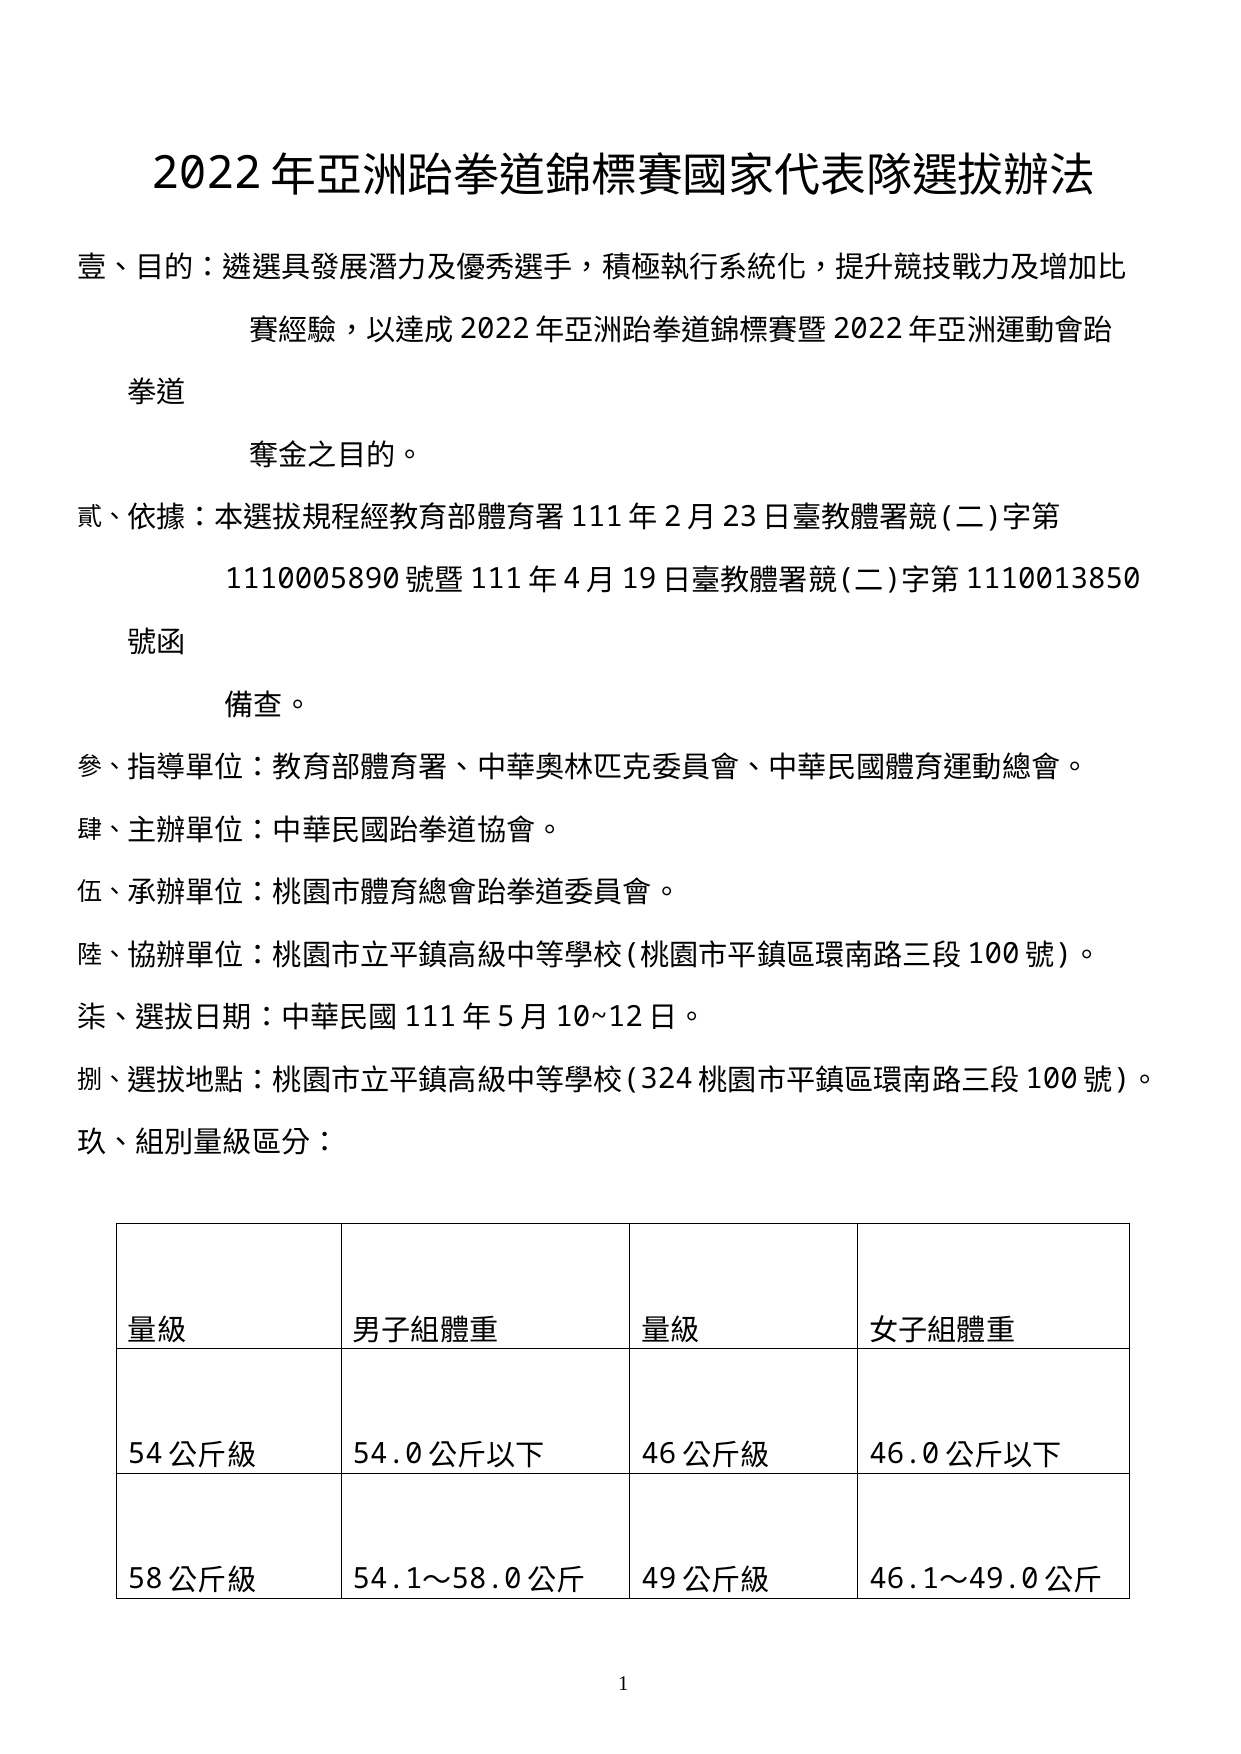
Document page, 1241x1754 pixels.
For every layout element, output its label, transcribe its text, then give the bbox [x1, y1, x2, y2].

list 目的：遴選具發展潛力及優秀選手，積極執行系統化，提升競技戰力及增加比 [77, 223, 1127, 286]
text 奪金之目的。 [127, 411, 1081, 473]
list 指導單位：教育部體育署、中華奧林匹克委員會、中華民國體育運動總會。 [77, 723, 1169, 786]
list 承辦單位：桃園市體育總會跆拳道委員會。 [77, 848, 1081, 911]
list 主辦單位：中華民國跆拳道協會。 [77, 786, 1169, 848]
list 依據：本選拔規程經教育部體育署111年2月23日臺教體署競(二)字第 [77, 473, 1169, 536]
table_cell 49公斤級 [630, 1474, 857, 1598]
text 備查。 [127, 661, 1169, 723]
table_header 女子組體重 [858, 1224, 1129, 1348]
list 組別量級區分： [77, 1098, 1169, 1161]
text 賽經驗，以達成2022年亞洲跆拳道錦標賽暨2022年亞洲運動會跆拳道 [127, 286, 1127, 411]
table_cell 46.1～49.0公斤 [858, 1474, 1129, 1598]
table_cell 58公斤級 [117, 1474, 341, 1598]
text 2022年亞洲跆拳道錦標賽國家代表隊選拔辦法 [77, 98, 1169, 223]
table_cell 54.0公斤以下 [342, 1349, 629, 1473]
list 協辦單位：桃園市立平鎮高級中等學校(桃園市平鎮區環南路三段100號)。 [77, 911, 1081, 973]
table_cell 46公斤級 [630, 1349, 857, 1473]
table_header 男子組體重 [342, 1224, 629, 1348]
table_cell 54.1～58.0公斤 [342, 1474, 629, 1598]
list 選拔日期：中華民國111年5月10~12日。 [77, 973, 1169, 1036]
text 1110005890號暨111年4月19日臺教體署競(二)字第1110013850號函 [127, 536, 1169, 661]
table_cell 54公斤級 [117, 1349, 341, 1473]
list 選拔地點：桃園市立平鎮高級中等學校(324桃園市平鎮區環南路三段100號)。 [77, 1036, 1169, 1098]
table_header 量級 [117, 1224, 341, 1348]
table_header 量級 [630, 1224, 857, 1348]
table_cell 46.0公斤以下 [858, 1349, 1129, 1473]
